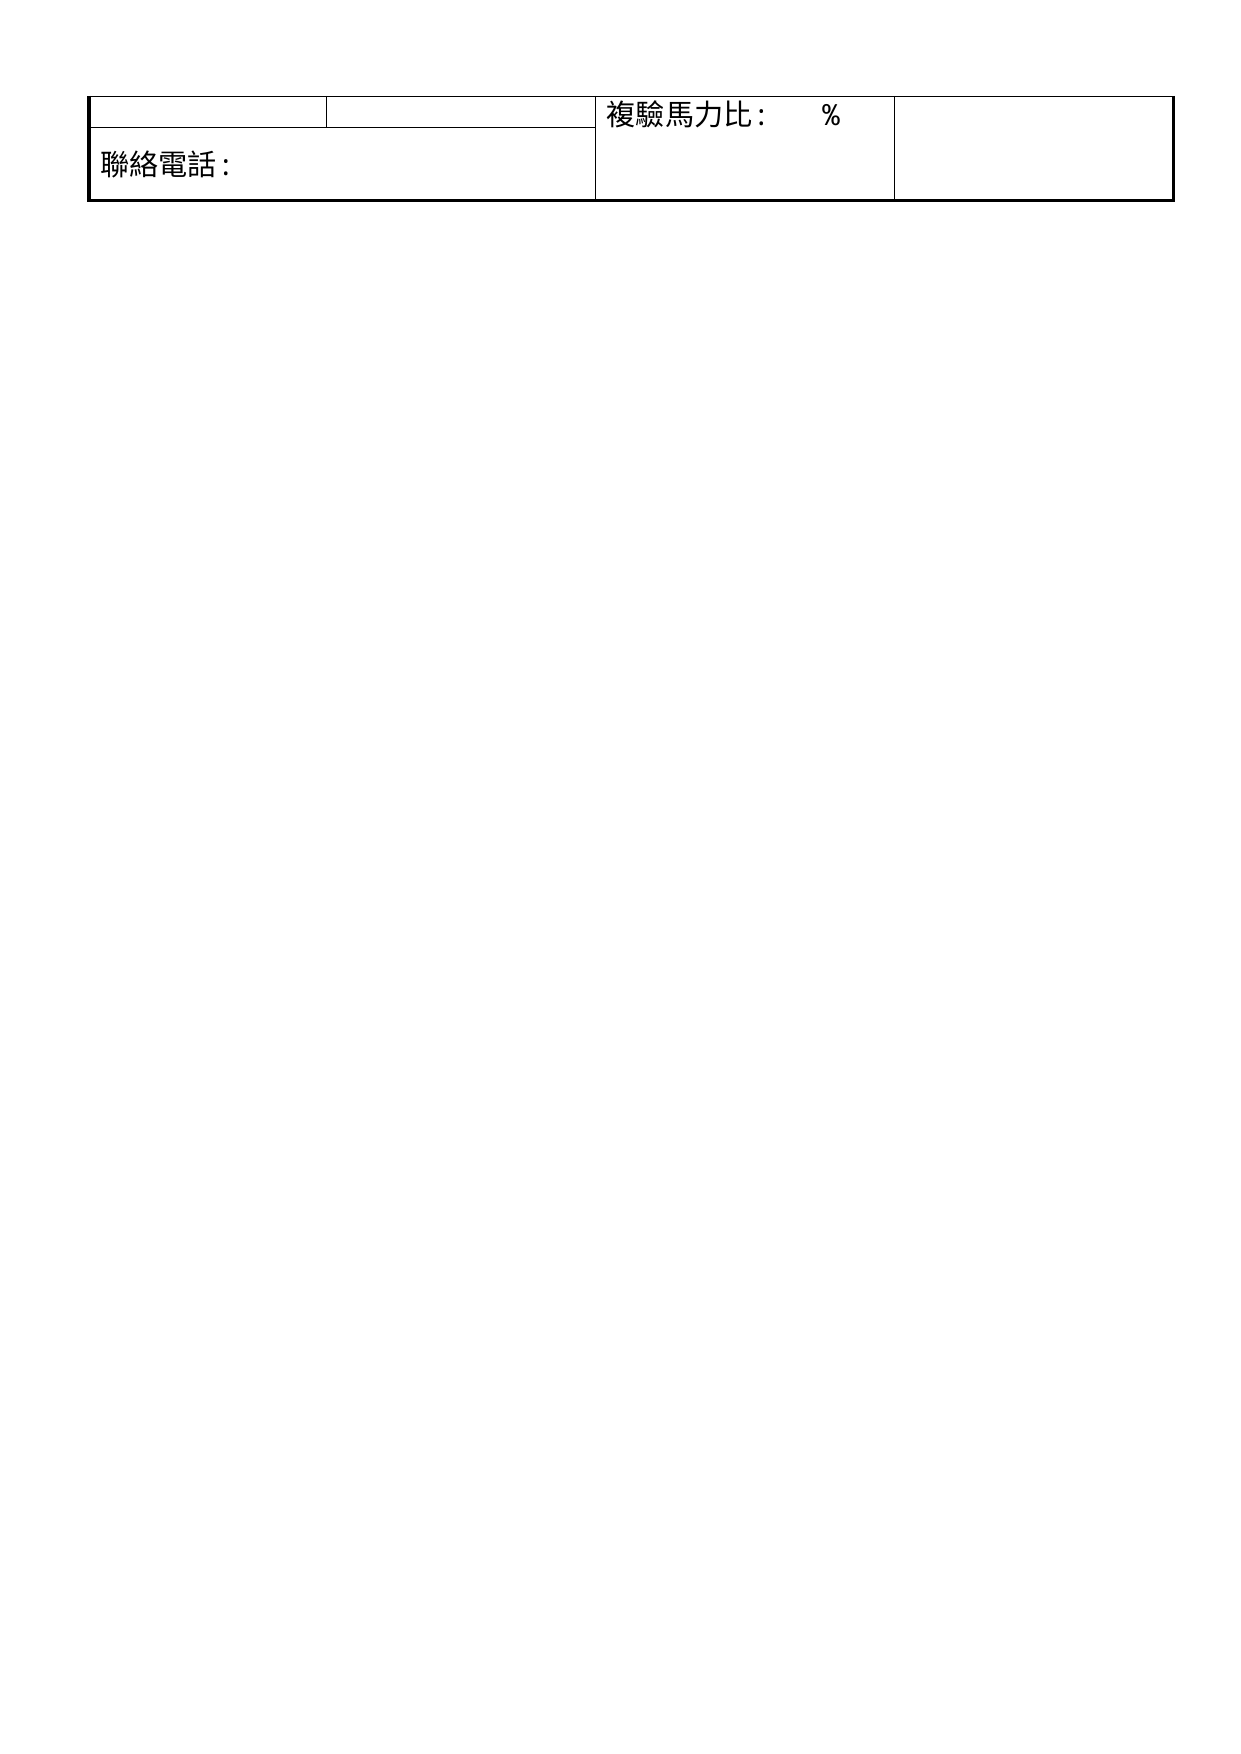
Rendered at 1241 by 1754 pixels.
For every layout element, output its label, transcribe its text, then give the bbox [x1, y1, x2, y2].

table_cell [327, 97, 595, 127]
table_cell [895, 97, 1172, 199]
table_cell [91, 97, 326, 127]
table_cell 聯絡電話: [91, 128, 595, 199]
table_cell 複驗馬力比: % [596, 97, 894, 199]
